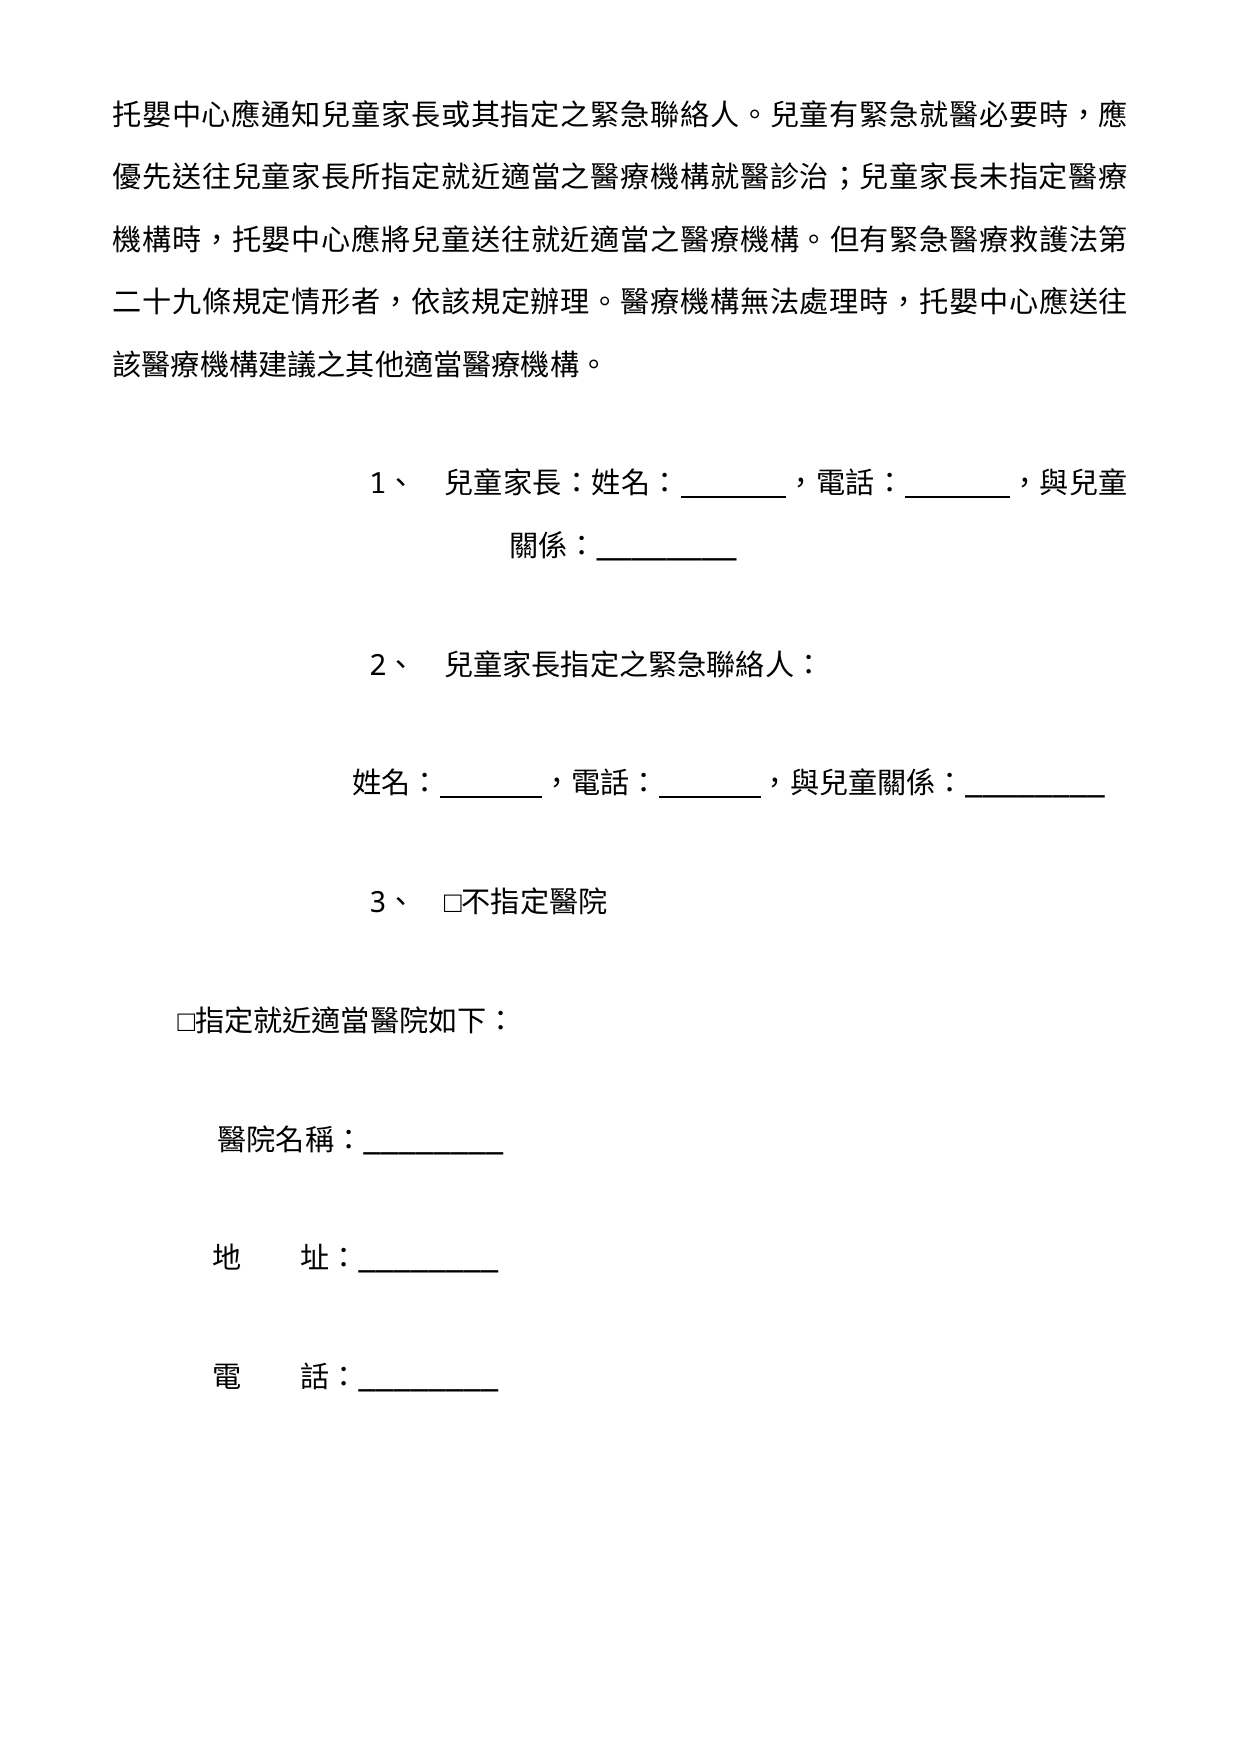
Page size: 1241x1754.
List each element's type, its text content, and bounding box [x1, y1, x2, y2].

text 醫院名稱：________ [112, 1100, 1128, 1162]
text 地 址：________ [177, 1219, 1128, 1281]
text □指定就近適當醫院如下： [177, 981, 1128, 1044]
list 兒童家長指定之緊急聯絡人： [369, 625, 1128, 687]
list 兒童家長：姓名： ，電話： ，與兒童關係：________ [369, 444, 1128, 569]
list □不指定醫院 [369, 862, 1128, 925]
text 電 話：________ [177, 1337, 1128, 1400]
text 兒童家長_____同意受托兒童____於托嬰中心（名稱：________，地址：____________）收托期間，因急、重、傷病、意外事件或其他必要緊急狀況，托嬰中心應通知兒童家長或其指定之緊急聯絡人。兒童有緊急就醫必要時，應優先送往兒童家長所指定就近適當之醫療機構就醫診治；兒童家長未指定醫療機構時，托嬰中心應將兒童送往就近適當之醫療機構。但有緊急醫療救護法第二十九條規定情形者，依該規定辦理。醫療機構無法處理時，托嬰中心應送往該醫療機構建議之其他適當醫療機構。 [112, 75, 1128, 387]
text 姓名： ，電話： ，與兒童關係：________ [177, 744, 1128, 806]
